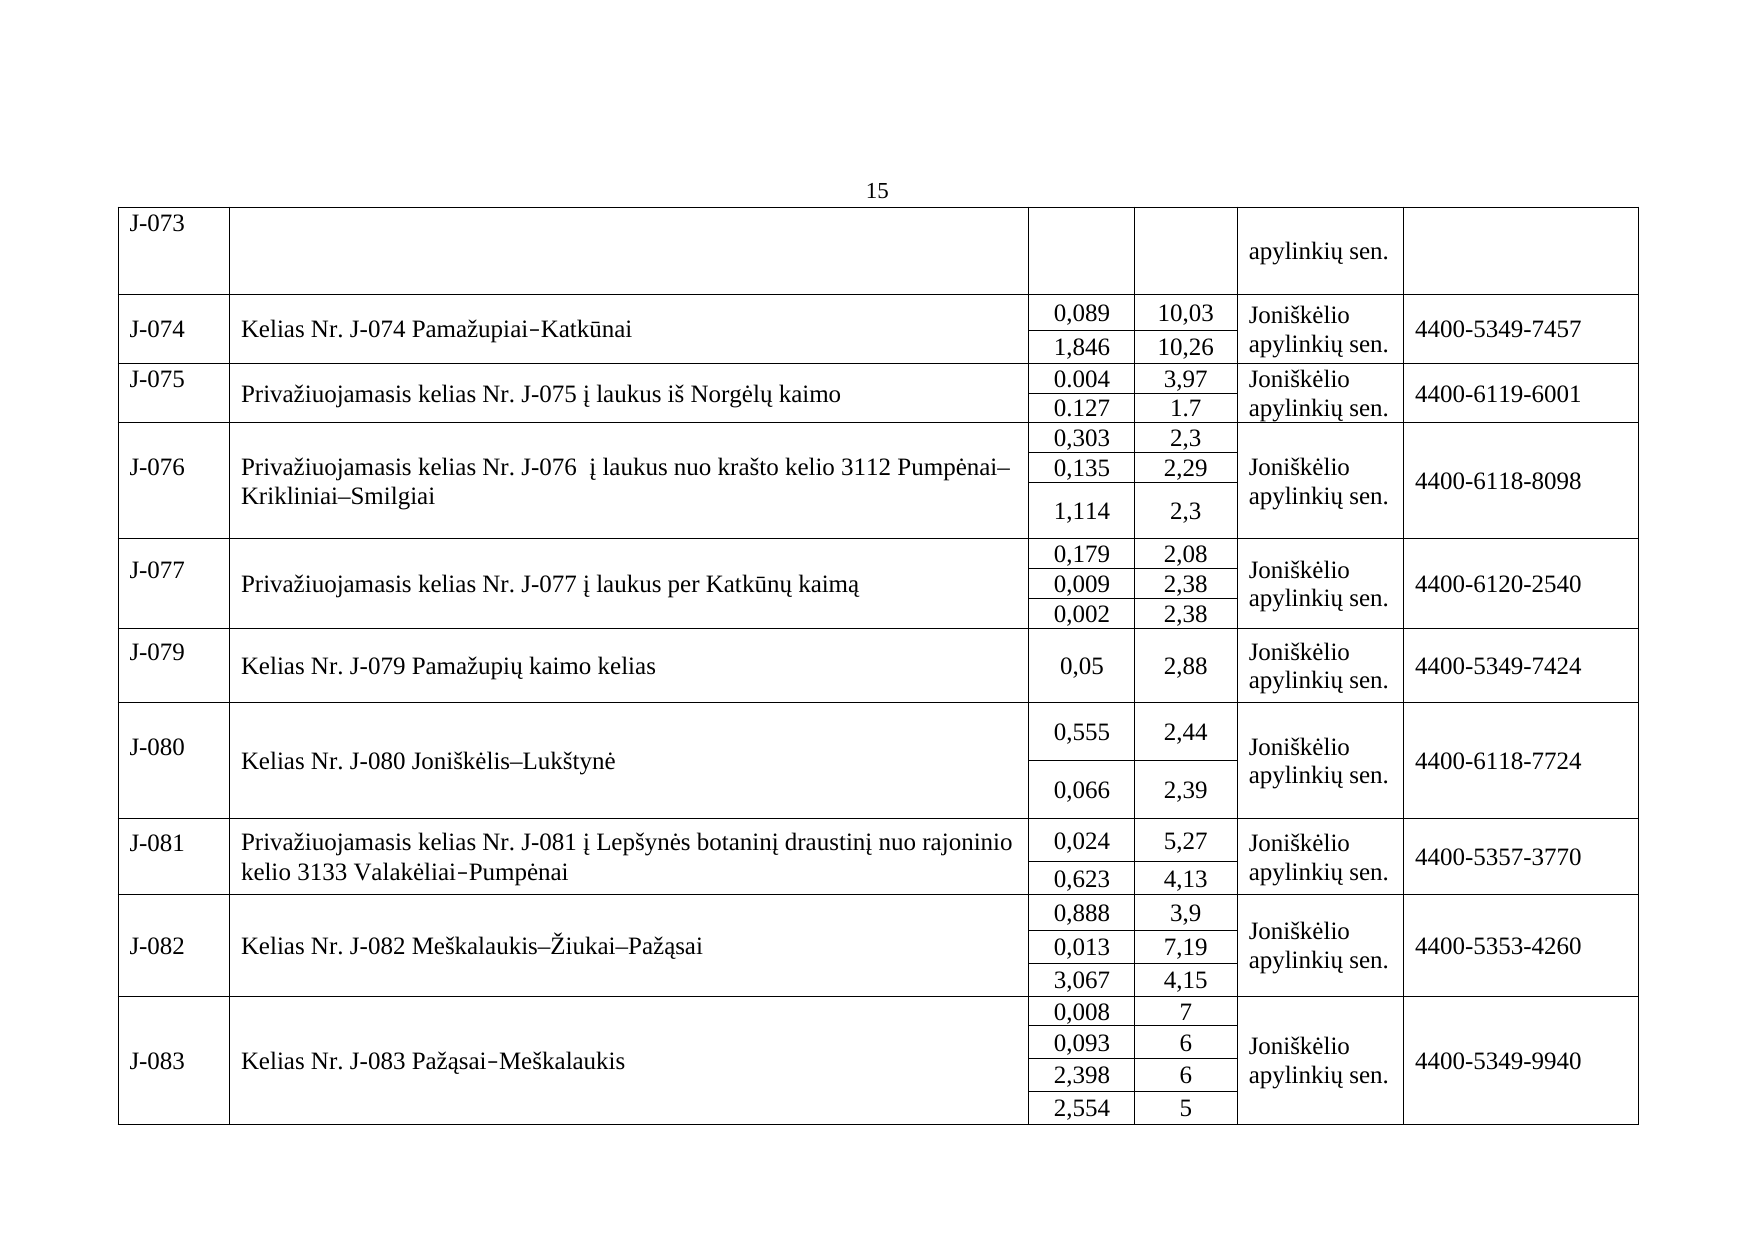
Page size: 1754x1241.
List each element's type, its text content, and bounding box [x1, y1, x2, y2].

table_cell 0,008 [1029, 997, 1134, 1025]
table_cell 0,179 [1029, 539, 1134, 568]
table_cell 0,024 [1029, 819, 1134, 861]
table_cell 2,38 [1135, 599, 1237, 628]
table_cell J-073 [119, 208, 229, 294]
table_cell Privažiuojamasis kelias Nr. J-076 į laukus nuo krašto kelio 3112 Pumpėnai–Krikliniai–Smilgiai [230, 423, 1028, 538]
table_cell Kelias Nr. J-083 Pažąsai–Meškalaukis [230, 997, 1028, 1124]
table_cell J-076 [119, 423, 229, 538]
table_cell 4400-5349-9940 [1404, 997, 1638, 1124]
table_cell 4400-5357-3770 [1404, 819, 1638, 894]
table_cell J-075 [119, 364, 229, 422]
table_cell 0,888 [1029, 895, 1134, 930]
table_cell 2,88 [1135, 629, 1237, 702]
table_cell 0,013 [1029, 931, 1134, 963]
table_cell Joniškėlio apylinkių sen. [1238, 997, 1403, 1124]
table_cell J-077 [119, 539, 229, 628]
table_cell 2,08 [1135, 539, 1237, 568]
table_cell 3,067 [1029, 964, 1134, 996]
table_cell 1,114 [1029, 483, 1134, 538]
table_cell 0,066 [1029, 761, 1134, 818]
table_cell 5 [1135, 1092, 1237, 1124]
table_cell Joniškėlio apylinkių sen. [1238, 819, 1403, 894]
table_cell 0,303 [1029, 423, 1134, 452]
table_cell Kelias Nr. J-074 Pamažupiai–Katkūnai [230, 295, 1028, 363]
table_cell 3,97 [1135, 364, 1237, 392]
table_cell 4400-5353-4260 [1404, 895, 1638, 996]
table_cell 0,05 [1029, 629, 1134, 702]
table_cell J-082 [119, 895, 229, 996]
table_cell J-074 [119, 295, 229, 363]
table_cell 0,135 [1029, 453, 1134, 482]
table_cell 0,009 [1029, 569, 1134, 598]
table_cell 2,44 [1135, 703, 1237, 760]
table_cell 0,089 [1029, 295, 1134, 330]
table_cell Privažiuojamasis kelias Nr. J-081 į Lepšynės botaninį draustinį nuo rajoninio kelio 3133 Valakėliai–Pumpėnai [230, 819, 1028, 894]
table_cell 3,9 [1135, 895, 1237, 930]
table_cell [1135, 208, 1237, 294]
table_cell 6 [1135, 1026, 1237, 1058]
table_cell [1404, 208, 1638, 294]
table_cell 1,846 [1029, 331, 1134, 363]
table_cell J-079 [119, 629, 229, 702]
table_cell 2,554 [1029, 1092, 1134, 1124]
table_cell J-081 [119, 819, 229, 894]
table_cell Privažiuojamasis kelias Nr. J-075 į laukus iš Norgėlų kaimo [230, 364, 1028, 422]
table_cell 7,19 [1135, 931, 1237, 963]
table_cell Kelias Nr. J-079 Pamažupių kaimo kelias [230, 629, 1028, 702]
table_cell 4400-6118-7724 [1404, 703, 1638, 818]
table_cell [230, 208, 1028, 294]
table_cell Kelias Nr. J-082 Meškalaukis–Žiukai–Pažąsai [230, 895, 1028, 996]
table_cell 4,13 [1135, 862, 1237, 894]
table_cell 2,3 [1135, 423, 1237, 452]
table_cell Kelias Nr. J-080 Joniškėlis–Lukštynė [230, 703, 1028, 818]
table_cell 2,39 [1135, 761, 1237, 818]
table_cell Joniškėlio apylinkių sen. [1238, 423, 1403, 538]
table_cell 4400-5349-7424 [1404, 629, 1638, 702]
table_cell 0.127 [1029, 394, 1134, 422]
table_cell 2,398 [1029, 1059, 1134, 1091]
table_cell 0,623 [1029, 862, 1134, 894]
table_cell Privažiuojamasis kelias Nr. J-077 į laukus per Katkūnų kaimą [230, 539, 1028, 628]
table_cell 7 [1135, 997, 1237, 1025]
table_cell J-083 [119, 997, 229, 1124]
table_cell 5,27 [1135, 819, 1237, 861]
table_cell Joniškėlio apylinkių sen. [1238, 295, 1403, 363]
table_cell 4400-6120-2540 [1404, 539, 1638, 628]
table_cell 4400-6118-8098 [1404, 423, 1638, 538]
table_cell 10,26 [1135, 331, 1237, 363]
table_cell 0,555 [1029, 703, 1134, 760]
table_cell 2,38 [1135, 569, 1237, 598]
table_cell 0,093 [1029, 1026, 1134, 1058]
table_cell 1.7 [1135, 394, 1237, 422]
table_cell J-080 [119, 703, 229, 818]
table_cell Joniškėlio apylinkių sen. [1238, 629, 1403, 702]
table_cell Joniškėlio apylinkių sen. [1238, 539, 1403, 628]
table_cell 2,3 [1135, 483, 1237, 538]
table_cell 4400-6119-6001 [1404, 364, 1638, 422]
table_cell 2,29 [1135, 453, 1237, 482]
table_cell 0,002 [1029, 599, 1134, 628]
table_cell 10,03 [1135, 295, 1237, 330]
table_cell 4400-5349-7457 [1404, 295, 1638, 363]
table_cell 0.004 [1029, 364, 1134, 392]
table_cell 4,15 [1135, 964, 1237, 996]
table_cell Joniškėlio apylinkių sen. [1238, 895, 1403, 996]
table_cell Joniškėlio apylinkių sen. [1238, 364, 1403, 422]
table_cell [1029, 208, 1134, 294]
table_cell 6 [1135, 1059, 1237, 1091]
table_cell Joniškėlio apylinkių sen. [1238, 703, 1403, 818]
table_cell apylinkių sen. [1238, 208, 1403, 294]
